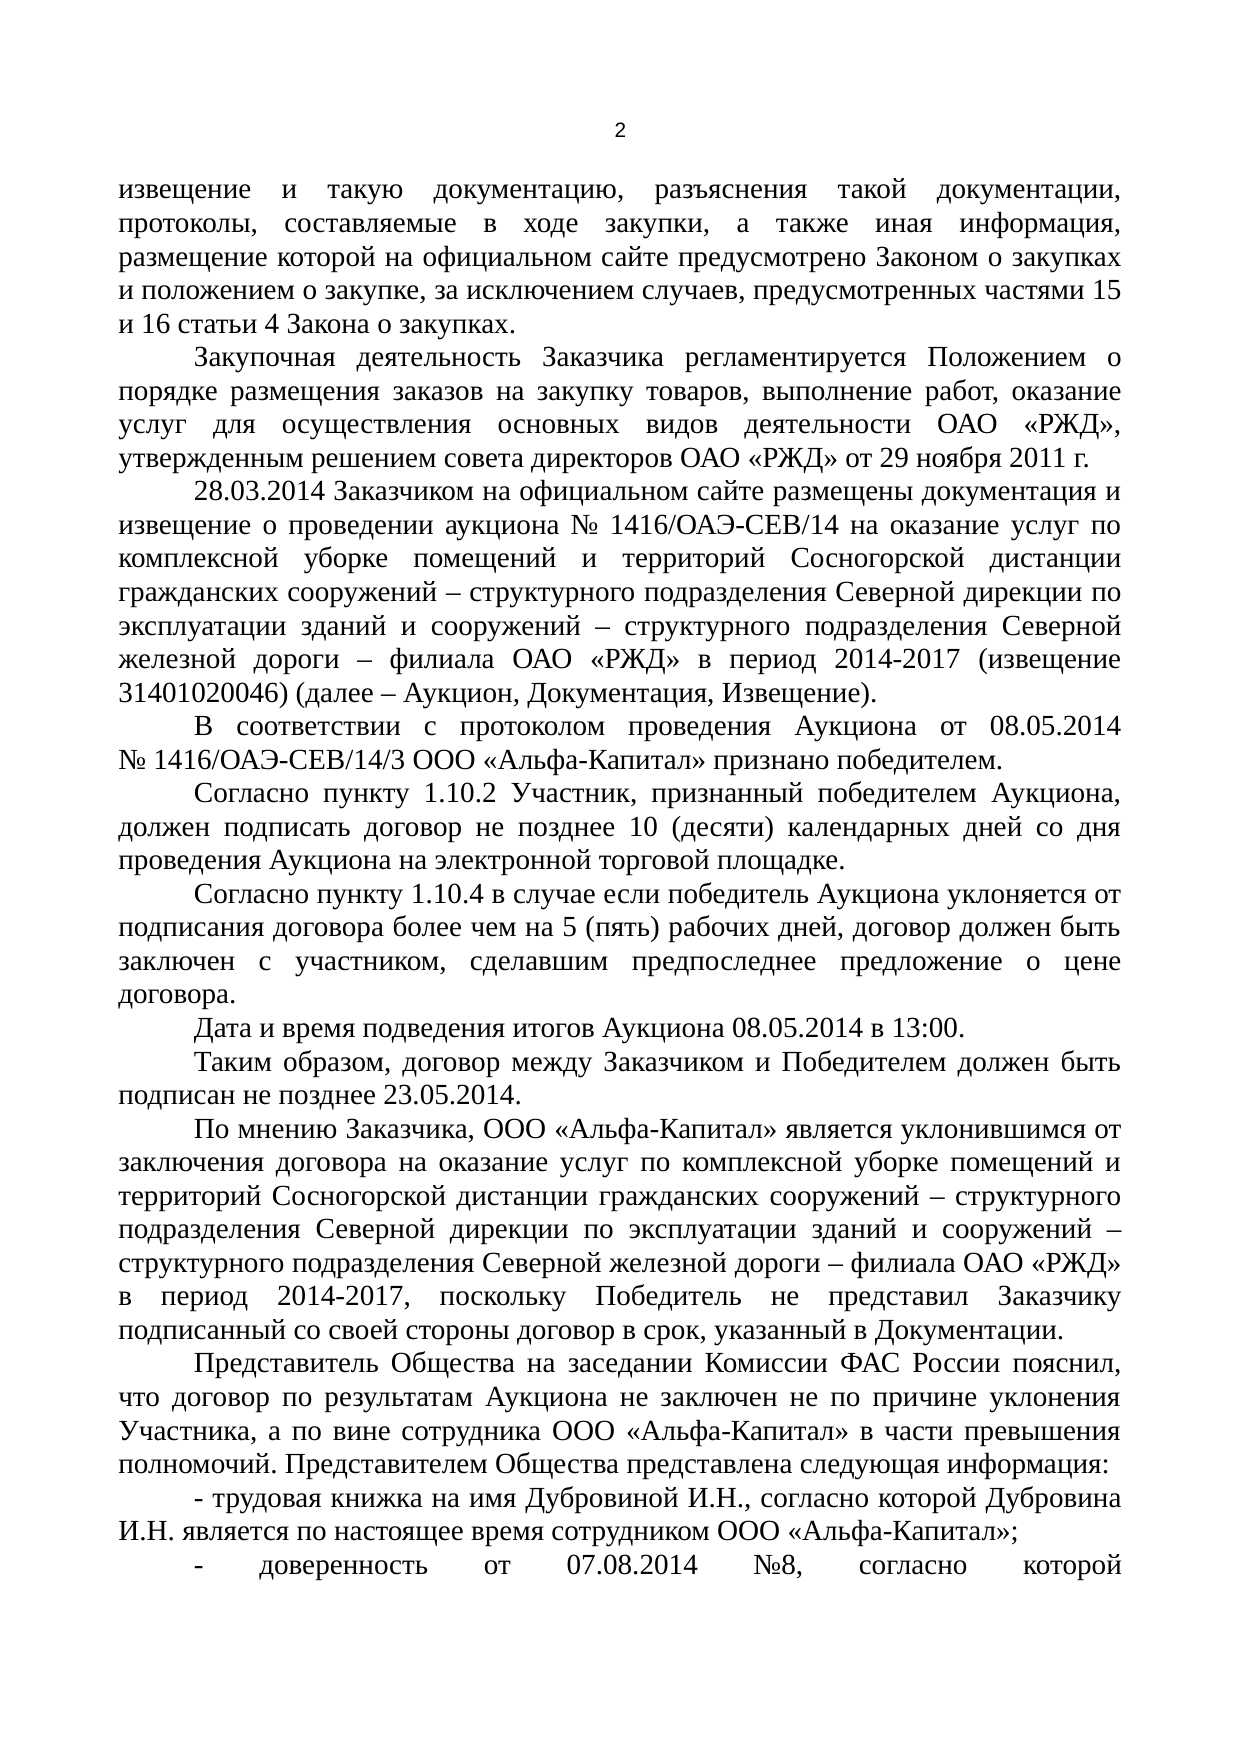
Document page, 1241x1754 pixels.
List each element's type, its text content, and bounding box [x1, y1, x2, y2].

text - доверенность от 07.08.2014 №8, согласно которой [118, 1547, 1122, 1580]
text - трудовая книжка на имя Дубровиной И.Н., согласно которой Дубровина И.Н. является по настоящее время сотрудником ООО «Альфа-Капитал»; [118, 1480, 1122, 1547]
text Представитель Общества на заседании Комиссии ФАС России пояснил, что договор по результатам Аукциона не заключен не по причине уклонения Участника, а по вине сотрудника ООО «Альфа-Капитал» в части превышения полномочий. Представителем Общества представлена следующая информация: [118, 1346, 1122, 1480]
text извещение и такую документацию, разъяснения такой документации, протоколы, составляемые в ходе закупки, а также иная информация, размещение которой на официальном сайте предусмотрено Законом о закупках и положением о закупке, за исключением случаев, предусмотренных частями 15 и 16 статьи 4 Закона о закупках. [118, 172, 1122, 339]
text 28.03.2014 Заказчиком на официальном сайте размещены документация и извещение о проведении аукциона № 1416/ОАЭ-СЕВ/14 на оказание услуг по комплексной уборке помещений и территорий Сосногорской дистанции гражданских сооружений – структурного подразделения Северной дирекции по эксплуатации зданий и сооружений – структурного подразделения Северной железной дороги – филиала ОАО «РЖД» в период 2014-2017 (извещение 31401020046) (далее – Аукцион, Документация, Извещение). [118, 473, 1122, 708]
text Закупочная деятельность Заказчика регламентируется Положением о порядке размещения заказов на закупку товаров, выполнение работ, оказание услуг для осуществления основных видов деятельности ОАО «РЖД», утвержденным решением совета директоров ОАО «РЖД» от 29 ноября 2011 г. [118, 339, 1122, 473]
text Согласно пункту 1.10.2 Участник, признанный победителем Аукциона, должен подписать договор не позднее 10 (десяти) календарных дней со дня проведения Аукциона на электронной торговой площадке. [118, 775, 1122, 876]
text По мнению Заказчика, ООО «Альфа-Капитал» является уклонившимся от заключения договора на оказание услуг по комплексной уборке помещений и территорий Сосногорской дистанции гражданских сооружений – структурного подразделения Северной дирекции по эксплуатации зданий и сооружений – структурного подразделения Северной железной дороги – филиала ОАО «РЖД» в период 2014-2017, поскольку Победитель не представил Заказчику подписанный со своей стороны договор в срок, указанный в Документации. [118, 1111, 1122, 1346]
text Таким образом, договор между Заказчиком и Победителем должен быть подписан не позднее 23.05.2014. [118, 1044, 1122, 1111]
text Дата и время подведения итогов Аукциона 08.05.2014 в 13:00. [118, 1010, 1122, 1044]
text Согласно пункту 1.10.4 в случае если победитель Аукциона уклоняется от подписания договора более чем на 5 (пять) рабочих дней, договор должен быть заключен с участником, сделавшим предпоследнее предложение о цене договора. [118, 876, 1122, 1010]
text В соответствии с протоколом проведения Аукциона от 08.05.2014 № 1416/ОАЭ-СЕВ/14/3 ООО «Альфа-Капитал» признано победителем. [118, 708, 1122, 775]
